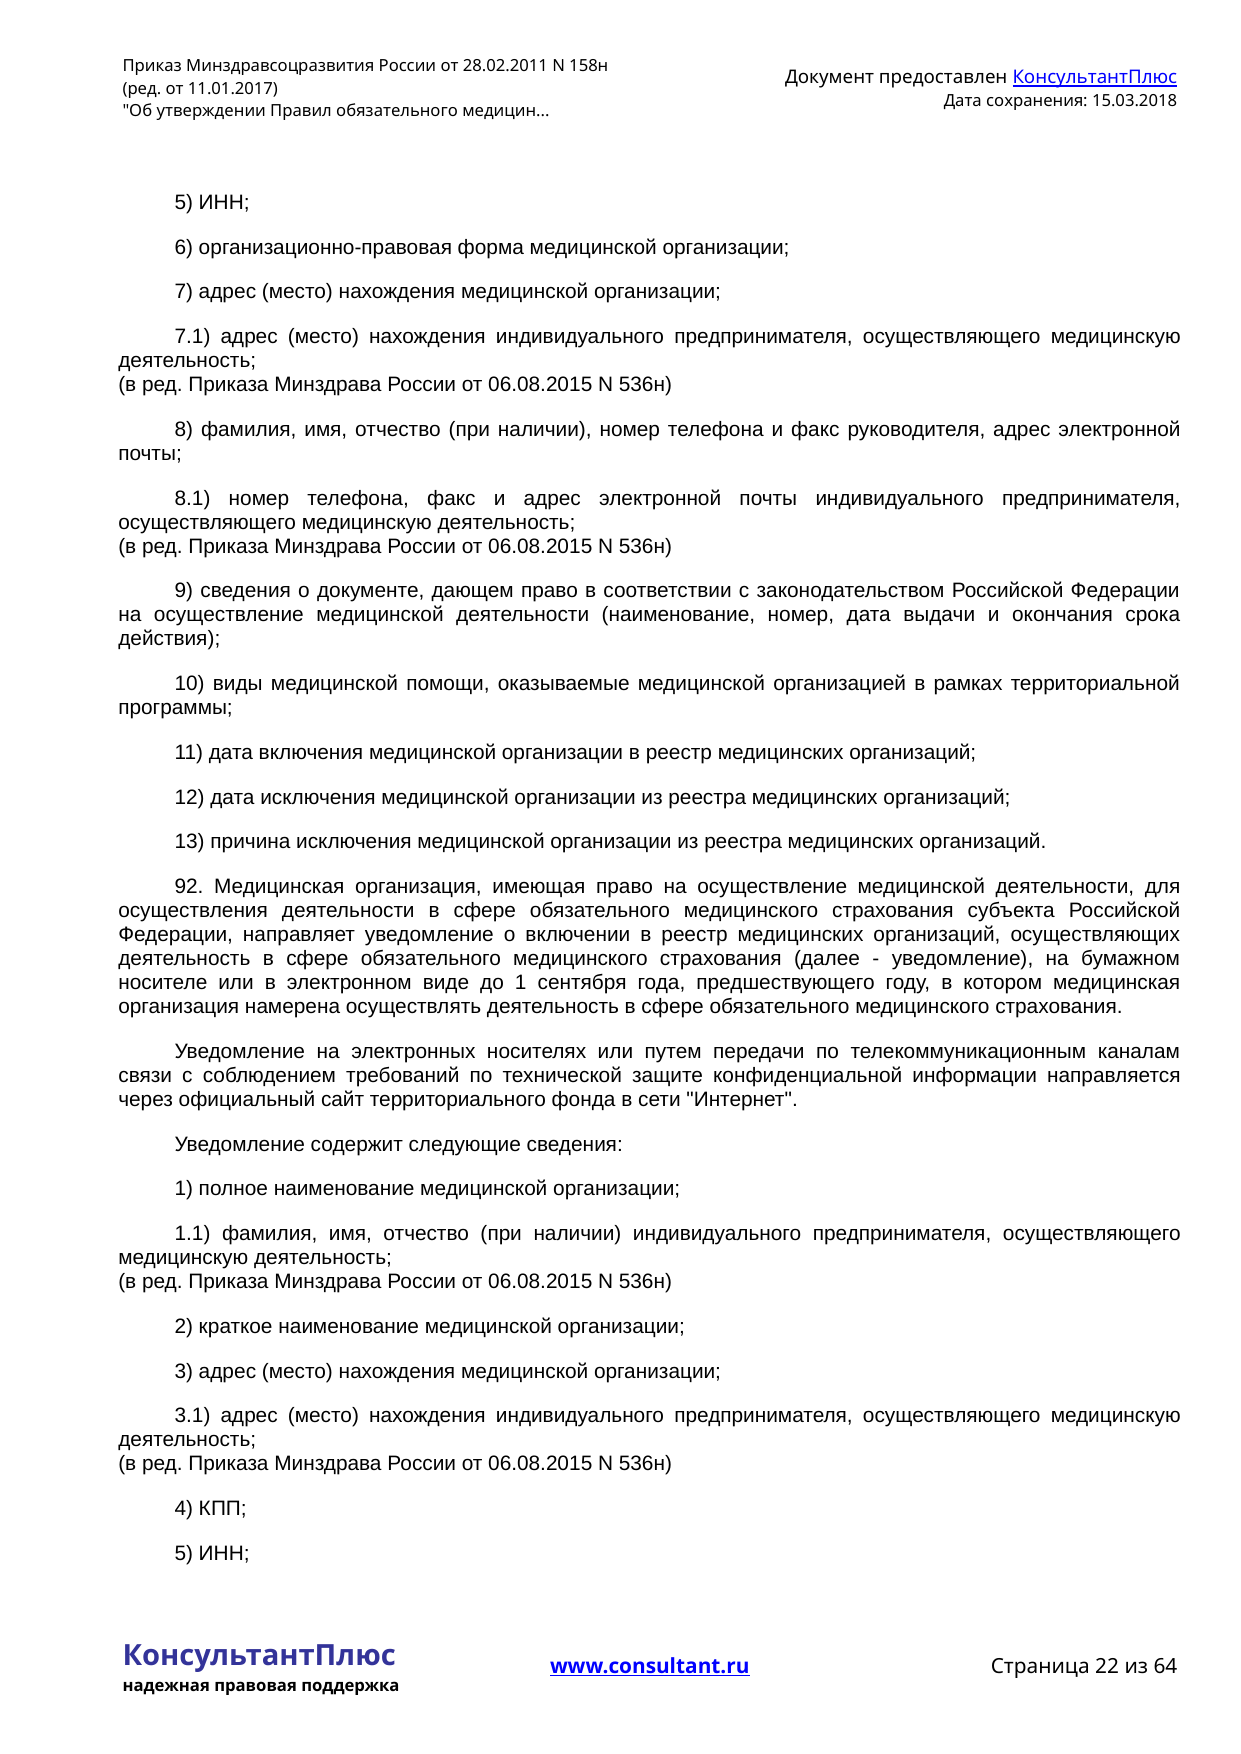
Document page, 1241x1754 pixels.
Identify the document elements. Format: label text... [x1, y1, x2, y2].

text 1.1) фамилия, имя, отчество (при наличии) индивидуального предпринимателя, осуществляющего медицинскую деятельность; [118, 1221, 1181, 1269]
text 10) виды медицинской помощи, оказываемые медицинской организацией в рамках территориальной программы; [118, 671, 1181, 719]
text 8.1) номер телефона, факс и адрес электронной почты индивидуального предпринимателя, осуществляющего медицинскую деятельность; [118, 486, 1181, 533]
text 7) адрес (место) нахождения медицинской организации; [118, 279, 1181, 303]
text 8) фамилия, имя, отчество (при наличии), номер телефона и факс руководителя, адрес электронной почты; [118, 417, 1181, 465]
text 11) дата включения медицинской организации в реестр медицинских организаций; [118, 740, 1181, 764]
text 9) сведения о документе, дающем право в соответствии с законодательством Российской Федерации на осуществление медицинской деятельности (наименование, номер, дата выдачи и окончания срока действия); [118, 578, 1181, 650]
text Уведомление на электронных носителях или путем передачи по телекоммуникационным каналам связи с соблюдением требований по технической защите конфиденциальной информации направляется через официальный сайт территориального фонда в сети "Интернет". [118, 1039, 1181, 1111]
text 7.1) адрес (место) нахождения индивидуального предпринимателя, осуществляющего медицинскую деятельность; [118, 324, 1181, 372]
text 3) адрес (место) нахождения медицинской организации; [118, 1358, 1181, 1382]
text 12) дата исключения медицинской организации из реестра медицинских организаций; [118, 784, 1181, 808]
text 92. Медицинская организация, имеющая право на осуществление медицинской деятельности, для осуществления деятельности в сфере обязательного медицинского страхования субъекта Российской Федерации, направляет уведомление о включении в реестр медицинских организаций, осуществляющих деятельность в сфере обязательного медицинского страхования (далее - уведомление), на бумажном носителе или в электронном виде до 1 сентября года, предшествующего году, в котором медицинская организация намерена осуществлять деятельность в сфере обязательного медицинского страхования. [118, 874, 1181, 1018]
text 6) организационно-правовая форма медицинской организации; [118, 234, 1181, 258]
text 3.1) адрес (место) нахождения индивидуального предпринимателя, осуществляющего медицинскую деятельность; [118, 1403, 1181, 1451]
text 5) ИНН; [118, 190, 1181, 214]
text Уведомление содержит следующие сведения: [118, 1131, 1181, 1155]
text 2) краткое наименование медицинской организации; [118, 1314, 1181, 1338]
text (в ред. Приказа Минздрава России от 06.08.2015 N 536н) [118, 533, 1181, 557]
text 5) ИНН; [118, 1541, 1181, 1565]
text 13) причина исключения медицинской организации из реестра медицинских организаций. [118, 829, 1181, 853]
text 4) КПП; [118, 1496, 1181, 1520]
text 1) полное наименование медицинской организации; [118, 1176, 1181, 1200]
text (в ред. Приказа Минздрава России от 06.08.2015 N 536н) [118, 1269, 1181, 1293]
text (в ред. Приказа Минздрава России от 06.08.2015 N 536н) [118, 1451, 1181, 1475]
text (в ред. Приказа Минздрава России от 06.08.2015 N 536н) [118, 372, 1181, 396]
